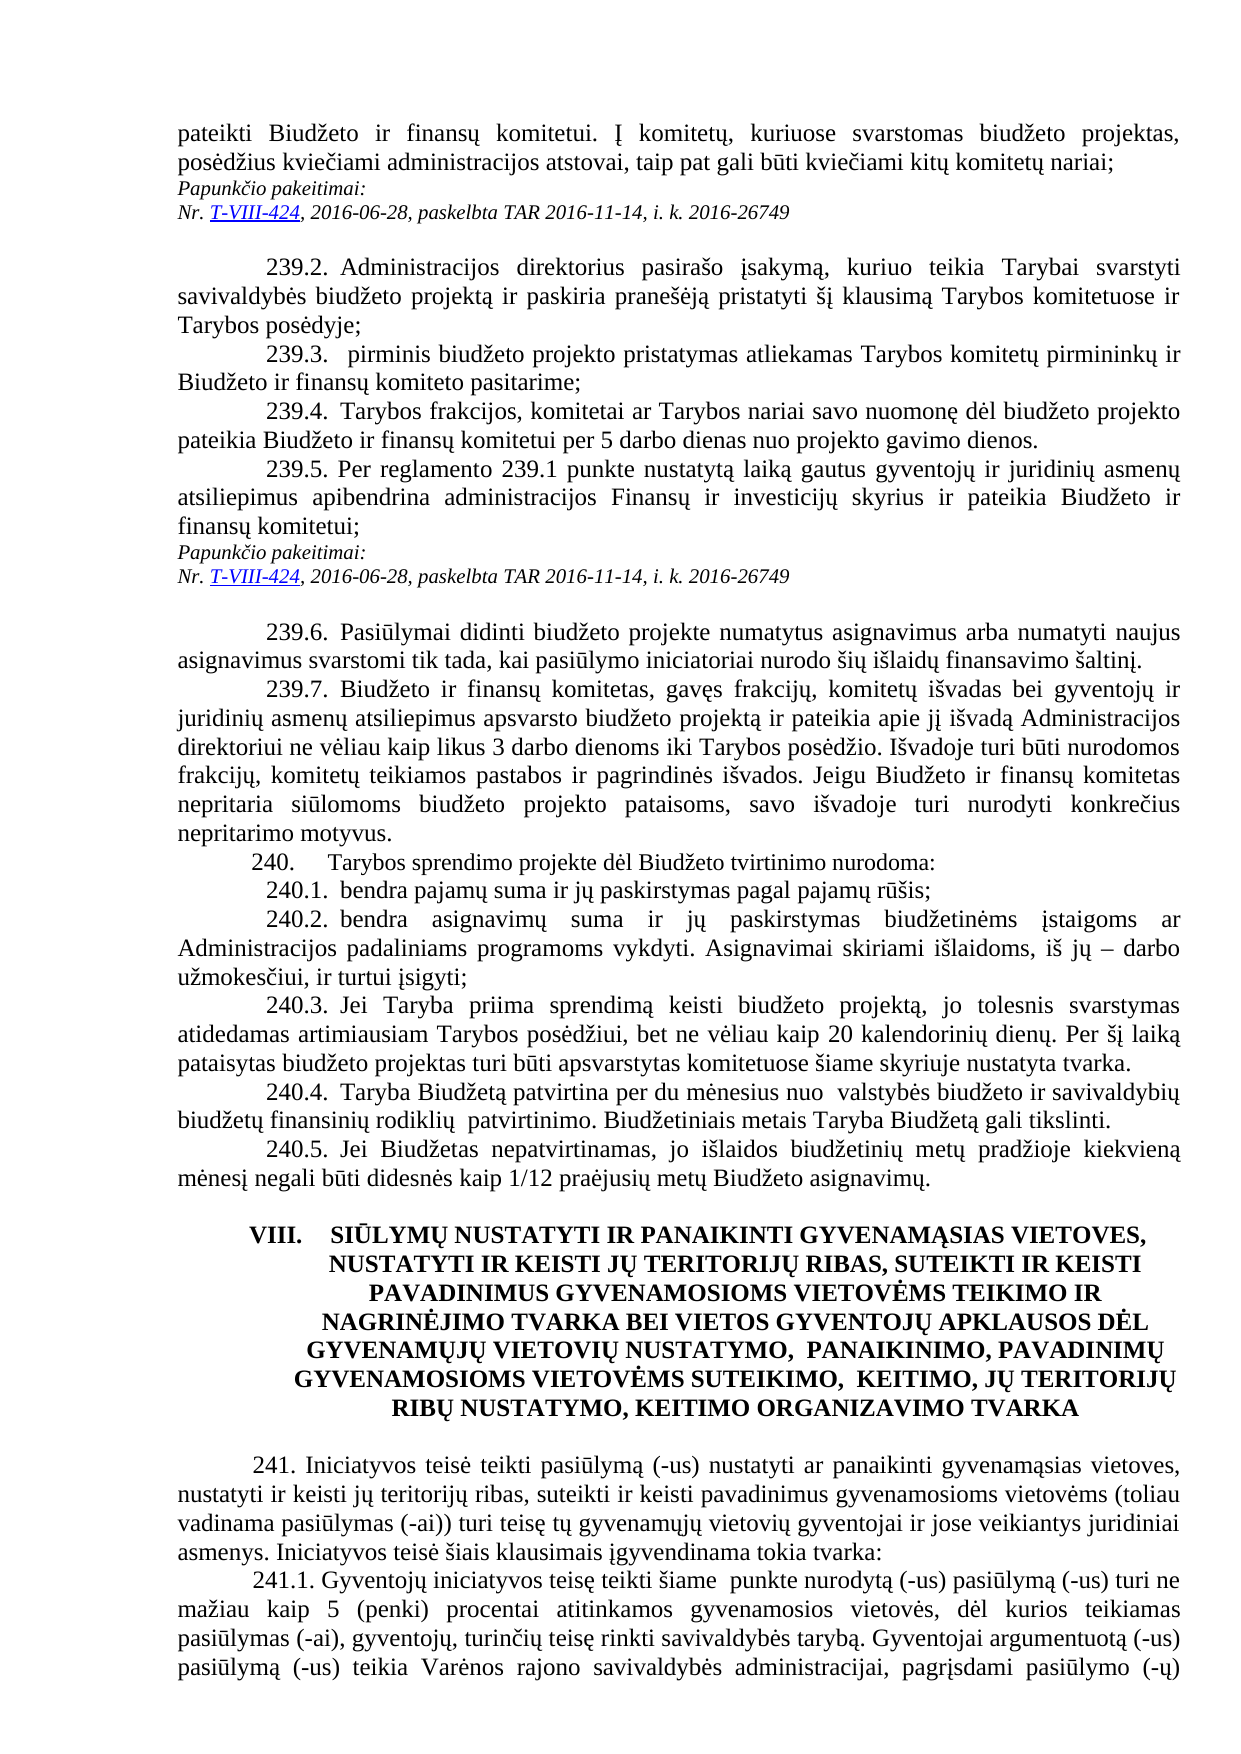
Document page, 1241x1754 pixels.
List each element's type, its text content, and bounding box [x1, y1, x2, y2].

text 240.1. bendra pajamų suma ir jų paskirstymas pagal pajamų rūšis; [177, 876, 1181, 904]
text 240.5. Jei Biudžetas nepatvirtinamas, jo išlaidos biudžetinių metų pradžioje kiekvieną mėnesį negali būti didesnės kaip 1/12 praėjusių metų Biudžeto asignavimų. [177, 1134, 1181, 1192]
text Papunkčio pakeitimai: [177, 176, 1181, 200]
text 240.2. bendra asignavimų suma ir jų paskirstymas biudžetinėms įstaigoms ar Administracijos padaliniams programoms vykdyti. Asignavimai skiriami išlaidoms, iš jų – darbo užmokesčiui, ir turtui įsigyti; [177, 904, 1181, 991]
text 241. Iniciatyvos teisė teikti pasiūlymą (-us) nustatyti ar panaikinti gyvenamąsias vietoves, nustatyti ir keisti jų teritorijų ribas, suteikti ir keisti pavadinimus gyvenamosioms vietovėms (toliau vadinama pasiūlymas (-ai)) turi teisę tų gyvenamųjų vietovių gyventojai ir jose veikiantys juridiniai asmenys. Iniciatyvos teisė šiais klausimais įgyvendinama tokia tvarka: [177, 1451, 1181, 1566]
text Nr. T-VIII-424, 2016-06-28, paskelbta TAR 2016-11-14, i. k. 2016-26749 [177, 200, 1181, 224]
text 240.3. Jei Taryba priima sprendimą keisti biudžeto projektą, jo tolesnis svarstymas atidedamas artimiausiam Tarybos posėdžiui, bet ne vėliau kaip 20 kalendorinių dienų. Per šį laiką pataisytas biudžeto projektas turi būti apsvarstytas komitetuose šiame skyriuje nustatyta tvarka. [177, 991, 1181, 1077]
text 239.5. Per reglamento 239.1 punkte nustatytą laiką gautus gyventojų ir juridinių asmenų atsiliepimus apibendrina administracijos Finansų ir investicijų skyrius ir pateikia Biudžeto ir finansų komitetui; [177, 454, 1181, 540]
text 241.1. Gyventojų iniciatyvos teisę teikti šiame punkte nurodytą (-us) pasiūlymą (-us) turi ne mažiau kaip 5 (penki) procentai atitinkamos gyvenamosios vietovės, dėl kurios teikiamas pasiūlymas (-ai), gyventojų, turinčių teisę rinkti savivaldybės tarybą. Gyventojai argumentuotą (-us) pasiūlymą (-us) teikia Varėnos rajono savivaldybės administracijai, pagrįsdami pasiūlymo (-ų) [177, 1566, 1181, 1681]
text 239.7. Biudžeto ir finansų komitetas, gavęs frakcijų, komitetų išvadas bei gyventojų ir juridinių asmenų atsiliepimus apsvarsto biudžeto projektą ir pateikia apie jį išvadą Administracijos direktoriui ne vėliau kaip likus 3 darbo dienoms iki Tarybos posėdžio. Išvadoje turi būti nurodomos frakcijų, komitetų teikiamos pastabos ir pagrindinės išvados. Jeigu Biudžeto ir finansų komitetas nepritaria siūlomoms biudžeto projekto pataisoms, savo išvadoje turi nurodyti konkrečius nepritarimo motyvus. [177, 674, 1181, 847]
text 239.3. pirminis biudžeto projekto pristatymas atliekamas Tarybos komitetų pirmininkų ir Biudžeto ir finansų komiteto pasitarime; [177, 339, 1181, 396]
text 239.2. Administracijos direktorius pasirašo įsakymą, kuriuo teikia Tarybai svarstyti savivaldybės biudžeto projektą ir paskiria pranešėją pristatyti šį klausimą Tarybos komitetuose ir Tarybos posėdyje; [177, 252, 1181, 339]
text VIII. SIŪLYMŲ NUSTATYTI IR PANAIKINTI GYVENAMĄSIAS VIETOVES, NUSTATYTI IR KEISTI JŲ TERITORIJŲ RIBAS, SUTEIKTI IR KEISTI PAVADINIMUS GYVENAMOSIOMS VIETOVĖMS TEIKIMO IR NAGRINĖJIMO TVARKA BEI VIETOS GYVENTOJŲ APKLAUSOS DĖL GYVENAMŲJŲ VIETOVIŲ NUSTATYMO, PANAIKINIMO, PAVADINIMŲ GYVENAMOSIOMS VIETOVĖMS SUTEIKIMO, KEITIMO, JŲ TERITORIJŲ RIBŲ NUSTATYMO, KEITIMO ORGANIZAVIMO TVARKA [215, 1221, 1181, 1422]
text Nr. T-VIII-424, 2016-06-28, paskelbta TAR 2016-11-14, i. k. 2016-26749 [177, 564, 1181, 588]
text 239.6. Pasiūlymai didinti biudžeto projekte numatytus asignavimus arba numatyti naujus asignavimus svarstomi tik tada, kai pasiūlymo iniciatoriai nurodo šių išlaidų finansavimo šaltinį. [177, 617, 1181, 674]
text 240. Tarybos sprendimo projekte dėl Biudžeto tvirtinimo nurodoma: [177, 847, 1181, 876]
text pateikti Biudžeto ir finansų komitetui. Į komitetų, kuriuose svarstomas biudžeto projektas, posėdžius kviečiami administracijos atstovai, taip pat gali būti kviečiami kitų komitetų nariai; [177, 118, 1181, 176]
text Papunkčio pakeitimai: [177, 540, 1181, 564]
text 239.4. Tarybos frakcijos, komitetai ar Tarybos nariai savo nuomonę dėl biudžeto projekto pateikia Biudžeto ir finansų komitetui per 5 darbo dienas nuo projekto gavimo dienos. [177, 396, 1181, 454]
text 240.4. Taryba Biudžetą patvirtina per du mėnesius nuo valstybės biudžeto ir savivaldybių biudžetų finansinių rodiklių patvirtinimo. Biudžetiniais metais Taryba Biudžetą gali tikslinti. [177, 1077, 1181, 1134]
